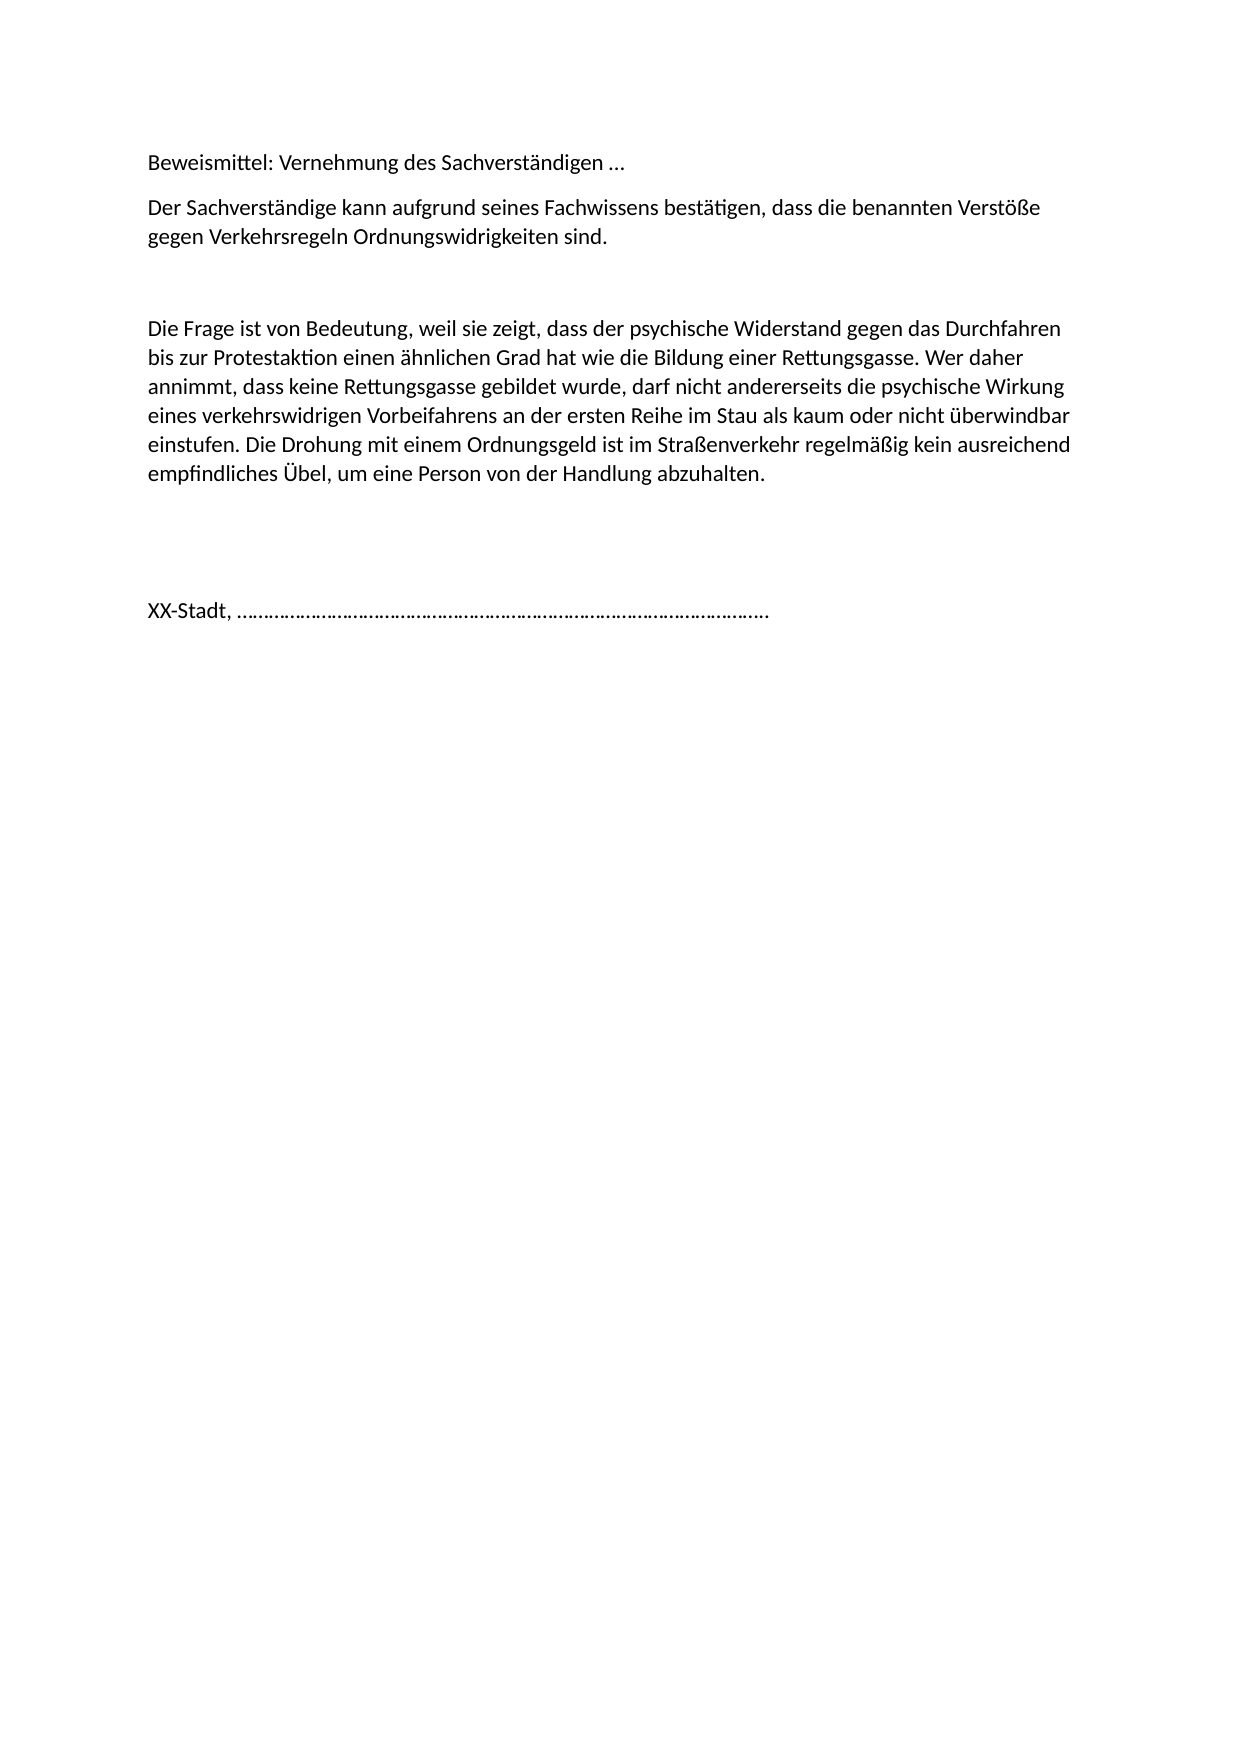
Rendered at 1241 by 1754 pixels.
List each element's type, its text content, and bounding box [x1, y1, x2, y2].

text Beweismittel: Vernehmung des Sachverständigen … [148, 148, 1093, 176]
text Der Sachverständige kann aufgrund seines Fachwissens bestätigen, dass die benannten Verstöße gegen Verkehrsregeln Ordnungswidrigkeiten sind. [148, 193, 1093, 250]
text Die Frage ist von Bedeutung, weil sie zeigt, dass der psychische Widerstand gegen das Durchfahren bis zur Protestaktion einen ähnlichen Grad hat wie die Bildung einer Rettungsgasse. Wer daher annimmt, dass keine Rettungsgasse gebildet wurde, darf nicht andererseits die psychische Wirkung eines verkehrswidrigen Vorbeifahrens an der ersten Reihe im Stau als kaum oder nicht überwindbar einstufen. Die Drohung mit einem Ordnungsgeld ist im Straßenverkehr regelmäßig kein ausreichend empfindliches Übel, um eine Person von der Handlung abzuhalten. [148, 314, 1093, 487]
text XX-Stadt, ……………………………………………………………………………………….. [148, 596, 1093, 624]
